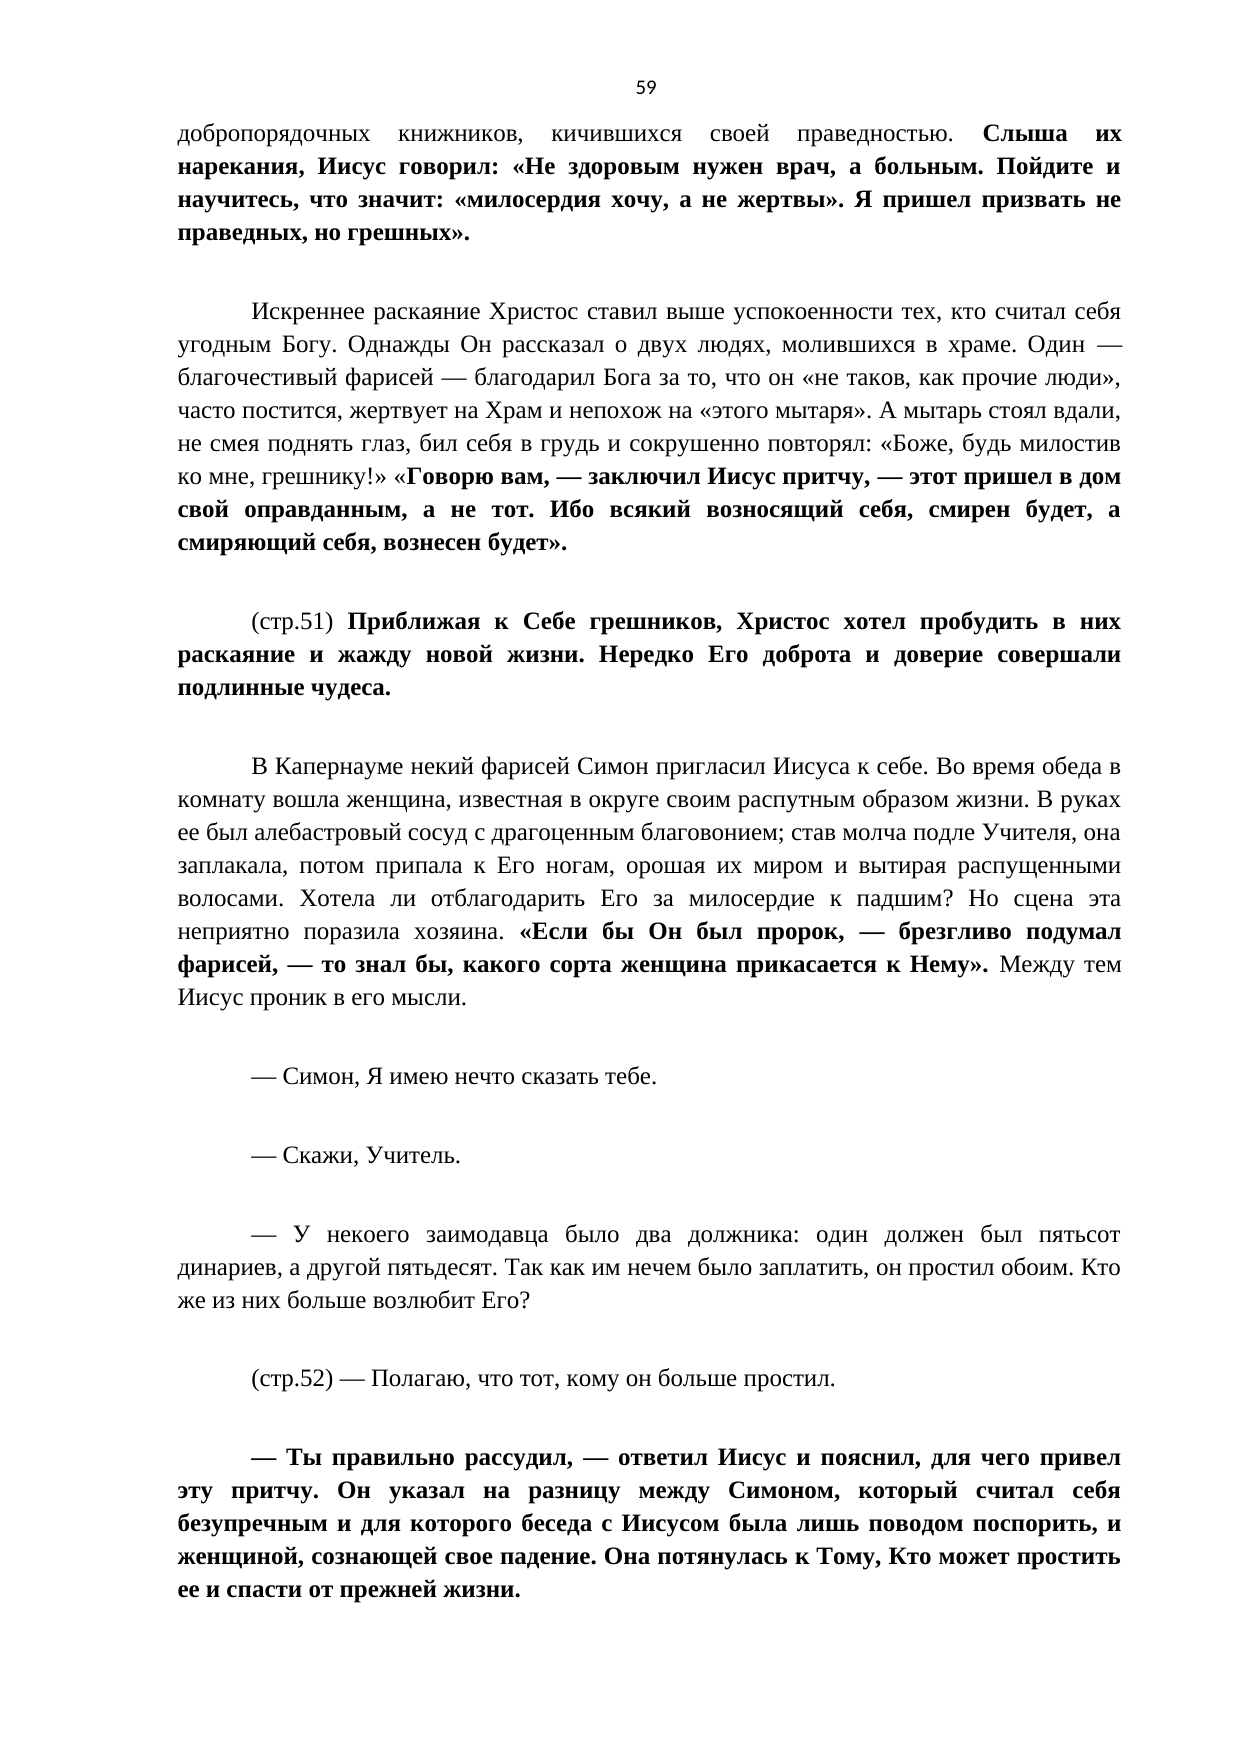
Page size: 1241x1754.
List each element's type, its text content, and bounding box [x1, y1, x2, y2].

text — Симон, Я имею нечто сказать тебе. [177, 1061, 1122, 1090]
text — У некоего заимодавца было два должника: один должен был пятьсот динариев, а другой пятьдесят. Так как им нечем было заплатить, он простил обоим. Кто же из них больше возлюбит Его? [177, 1219, 1122, 1313]
text (стр.51) Приближая к Себе грешников, Христос хотел пробудить в них раскаяние и жажду новой жизни. Нередко Его доброта и доверие совершали подлинные чудеса. [177, 606, 1122, 701]
text — Ты правильно рассудил, — ответил Иисус и пояснил, для чего привел эту притчу. Он указал на разницу между Симоном, который считал себя безупречным и для которого беседа с Иисусом была лишь поводом поспорить, и женщиной, сознающей свое падение. Она потянулась к Тому, Кто может простить ее и спасти от прежней жизни. [177, 1442, 1122, 1603]
text (стр.52) — Полагаю, что тот, кому он больше простил. [177, 1363, 1122, 1392]
text Искреннее раскаяние Христос ставил выше успокоенности тех, кто считал себя угодным Богу. Однажды Он рассказал о двух людях, молившихся в храме. Один — благочестивый фарисей — благодарил Бога за то, что он «не таков, как прочие люди», часто постится, жертвует на Храм и непохож на «этого мытаря». А мытарь стоял вдали, не смея поднять глаз, бил себя в грудь и сокрушенно повторял: «Боже, будь милостив ко мне, грешнику!» «Говорю вам, — заключил Иисус притчу, — этот пришел в дом свой оправданным, а не тот. Ибо всякий возносящий себя, смирен будет, а смиряющий себя, вознесен будет». [177, 296, 1122, 556]
text добропорядочных книжников, кичившихся своей праведностью. Слыша их нарекания, Иисус говорил: «Не здоровым нужен врач, а больным. Пойдите и научитесь, что значит: «милосердия хочу, а не жертвы». Я пришел призвать не праведных, но грешных». [177, 118, 1122, 246]
text В Капернауме некий фарисей Симон пригласил Иисуса к себе. Во время обеда в комнату вошла женщина, известная в округе своим распутным образом жизни. В руках ее был алебастровый сосуд с драгоценным благовонием; став молча подле Учителя, она заплакала, потом припала к Его ногам, орошая их миром и вытирая распущенными волосами. Хотела ли отблагодарить Его за милосердие к падшим? Но сцена эта неприятно поразила хозяина. «Если бы Он был пророк, — брезгливо подумал фарисей, — то знал бы, какого сорта женщина прикасается к Нему». Между тем Иисус проник в его мысли. [177, 751, 1122, 1011]
text — Скажи, Учитель. [177, 1140, 1122, 1168]
